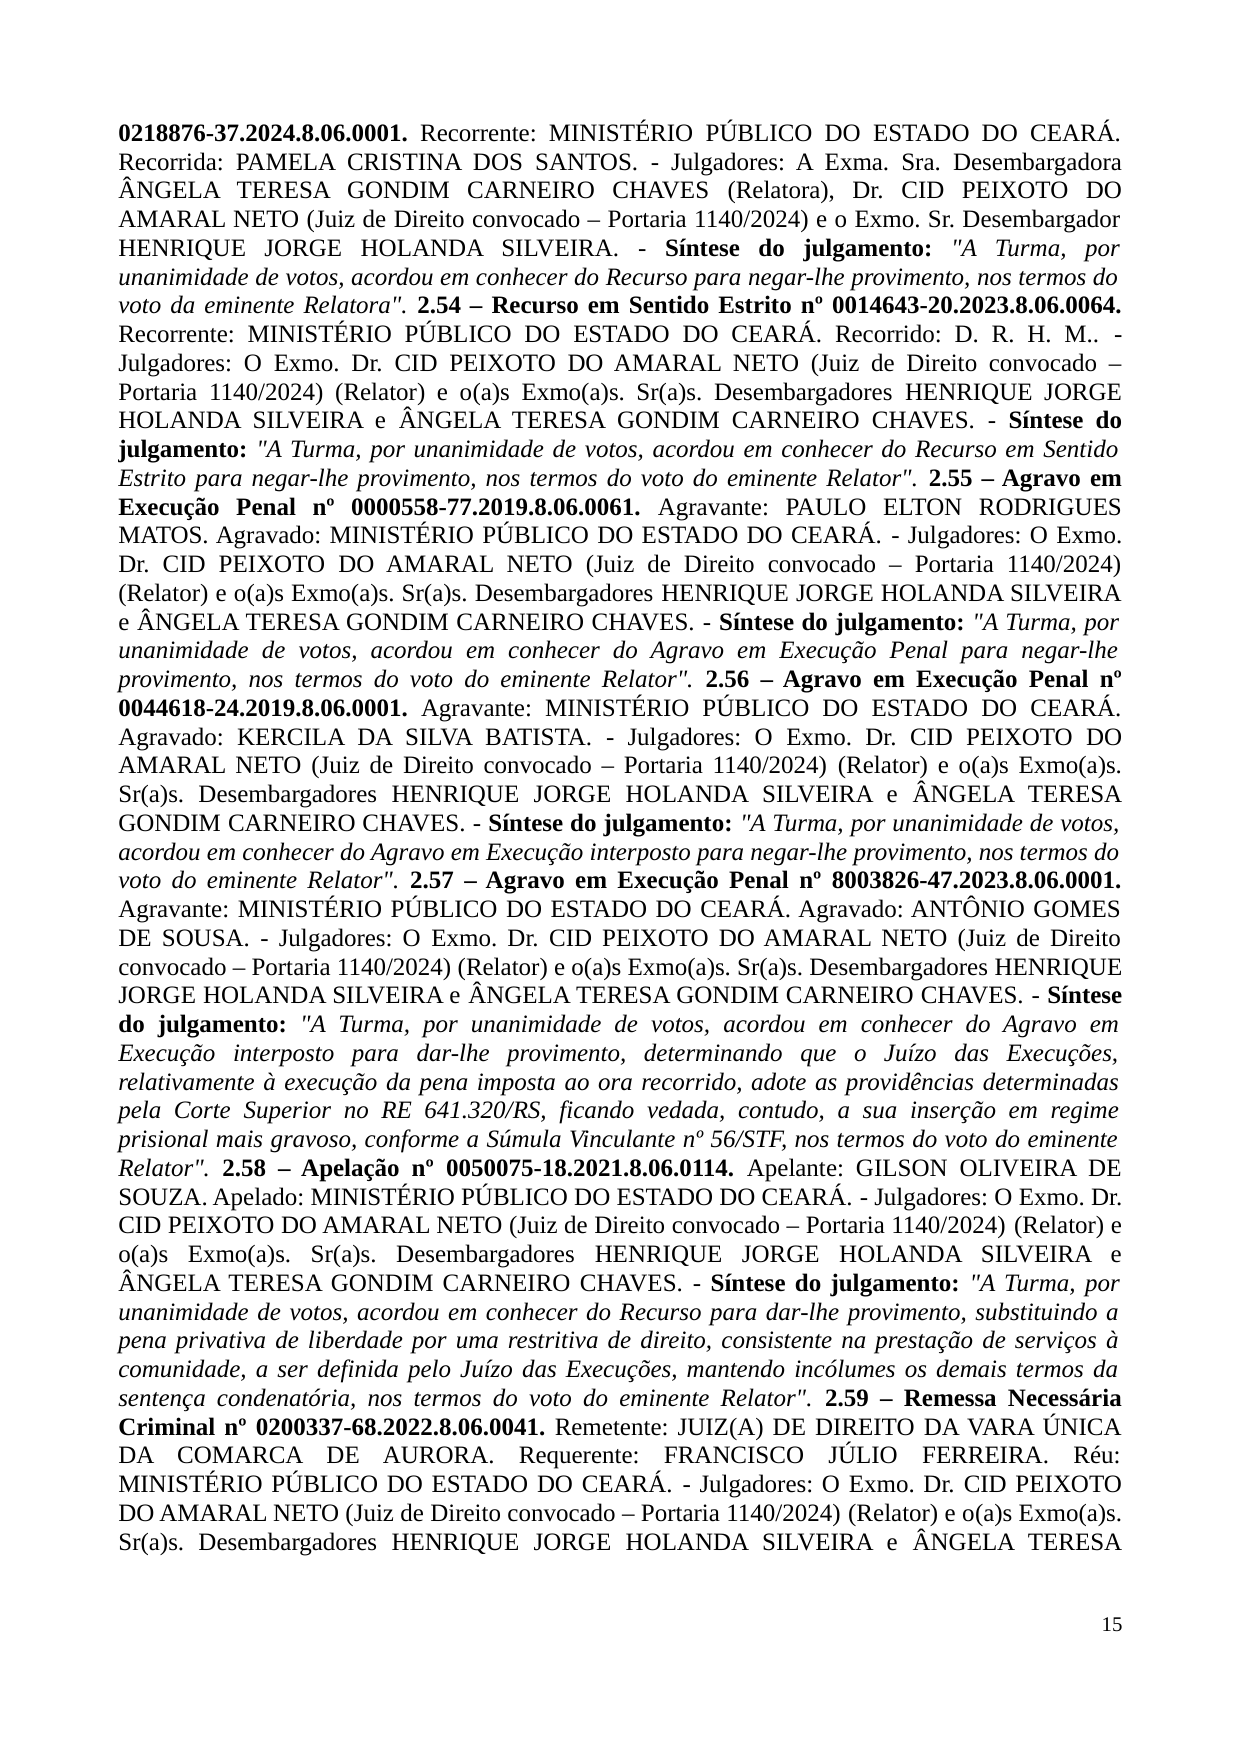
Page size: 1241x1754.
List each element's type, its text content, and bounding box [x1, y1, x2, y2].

text 0218876-37.2024.8.06.0001. Recorrente: MINISTÉRIO PÚBLICO DO ESTADO DO CEARÁ. Recorrida: PAMELA CRISTINA DOS SANTOS. - Julgadores: A Exma. Sra. Desembargadora ÂNGELA TERESA GONDIM CARNEIRO CHAVES (Relatora), Dr. CID PEIXOTO DO AMARAL NETO (Juiz de Direito convocado – Portaria 1140/2024) e o Exmo. Sr. Desembargador HENRIQUE JORGE HOLANDA SILVEIRA. - Síntese do julgamento: "A Turma, por unanimidade de votos, acordou em conhecer do Recurso para negar-lhe provimento, nos termos do voto da eminente Relatora". 2.54 – Recurso em Sentido Estrito nº 0014643-20.2023.8.06.0064. Recorrente: MINISTÉRIO PÚBLICO DO ESTADO DO CEARÁ. Recorrido: D. R. H. M.. - Julgadores: O Exmo. Dr. CID PEIXOTO DO AMARAL NETO (Juiz de Direito convocado – Portaria 1140/2024) (Relator) e o(a)s Exmo(a)s. Sr(a)s. Desembargadores HENRIQUE JORGE HOLANDA SILVEIRA e ÂNGELA TERESA GONDIM CARNEIRO CHAVES. - Síntese do julgamento: "A Turma, por unanimidade de votos, acordou em conhecer do Recurso em Sentido Estrito para negar-lhe provimento, nos termos do voto do eminente Relator". 2.55 – Agravo em Execução Penal nº 0000558-77.2019.8.06.0061. Agravante: PAULO ELTON RODRIGUES MATOS. Agravado: MINISTÉRIO PÚBLICO DO ESTADO DO CEARÁ. - Julgadores: O Exmo. Dr. CID PEIXOTO DO AMARAL NETO (Juiz de Direito convocado – Portaria 1140/2024) (Relator) e o(a)s Exmo(a)s. Sr(a)s. Desembargadores HENRIQUE JORGE HOLANDA SILVEIRA e ÂNGELA TERESA GONDIM CARNEIRO CHAVES. - Síntese do julgamento: "A Turma, por unanimidade de votos, acordou em conhecer do Agravo em Execução Penal para negar-lhe provimento, nos termos do voto do eminente Relator". 2.56 – Agravo em Execução Penal nº 0044618-24.2019.8.06.0001. Agravante: MINISTÉRIO PÚBLICO DO ESTADO DO CEARÁ. Agravado: KERCILA DA SILVA BATISTA. - Julgadores: O Exmo. Dr. CID PEIXOTO DO AMARAL NETO (Juiz de Direito convocado – Portaria 1140/2024) (Relator) e o(a)s Exmo(a)s. Sr(a)s. Desembargadores HENRIQUE JORGE HOLANDA SILVEIRA e ÂNGELA TERESA GONDIM CARNEIRO CHAVES. - Síntese do julgamento: "A Turma, por unanimidade de votos, acordou em conhecer do Agravo em Execução interposto para negar-lhe provimento, nos termos do voto do eminente Relator". 2.57 – Agravo em Execução Penal nº 8003826-47.2023.8.06.0001. Agravante: MINISTÉRIO PÚBLICO DO ESTADO DO CEARÁ. Agravado: ANTÔNIO GOMES DE SOUSA. - Julgadores: O Exmo. Dr. CID PEIXOTO DO AMARAL NETO (Juiz de Direito convocado – Portaria 1140/2024) (Relator) e o(a)s Exmo(a)s. Sr(a)s. Desembargadores HENRIQUE JORGE HOLANDA SILVEIRA e ÂNGELA TERESA GONDIM CARNEIRO CHAVES. - Síntese do julgamento: "A Turma, por unanimidade de votos, acordou em conhecer do Agravo em Execução interposto para dar-lhe provimento, determinando que o Juízo das Execuções, relativamente à execução da pena imposta ao ora recorrido, adote as providências determinadas pela Corte Superior no RE 641.320/RS, ficando vedada, contudo, a sua inserção em regime prisional mais gravoso, conforme a Súmula Vinculante nº 56/STF, nos termos do voto do eminente Relator". 2.58 – Apelação nº 0050075-18.2021.8.06.0114. Apelante: GILSON OLIVEIRA DE SOUZA. Apelado: MINISTÉRIO PÚBLICO DO ESTADO DO CEARÁ. - Julgadores: O Exmo. Dr. CID PEIXOTO DO AMARAL NETO (Juiz de Direito convocado – Portaria 1140/2024) (Relator) e o(a)s Exmo(a)s. Sr(a)s. Desembargadores HENRIQUE JORGE HOLANDA SILVEIRA e ÂNGELA TERESA GONDIM CARNEIRO CHAVES. - Síntese do julgamento: "A Turma, por unanimidade de votos, acordou em conhecer do Recurso para dar-lhe provimento, substituindo a pena privativa de liberdade por uma restritiva de direito, consistente na prestação de serviços à comunidade, a ser definida pelo Juízo das Execuções, mantendo incólumes os demais termos da sentença condenatória, nos termos do voto do eminente Relator". 2.59 – Remessa Necessária Criminal nº 0200337-68.2022.8.06.0041. Remetente: JUIZ(A) DE DIREITO DA VARA ÚNICA DA COMARCA DE AURORA. Requerente: FRANCISCO JÚLIO FERREIRA. Réu: MINISTÉRIO PÚBLICO DO ESTADO DO CEARÁ. - Julgadores: O Exmo. Dr. CID PEIXOTO DO AMARAL NETO (Juiz de Direito convocado – Portaria 1140/2024) (Relator) e o(a)s Exmo(a)s. Sr(a)s. Desembargadores HENRIQUE JORGE HOLANDA SILVEIRA e ÂNGELA TERESA [118, 118, 1122, 1556]
